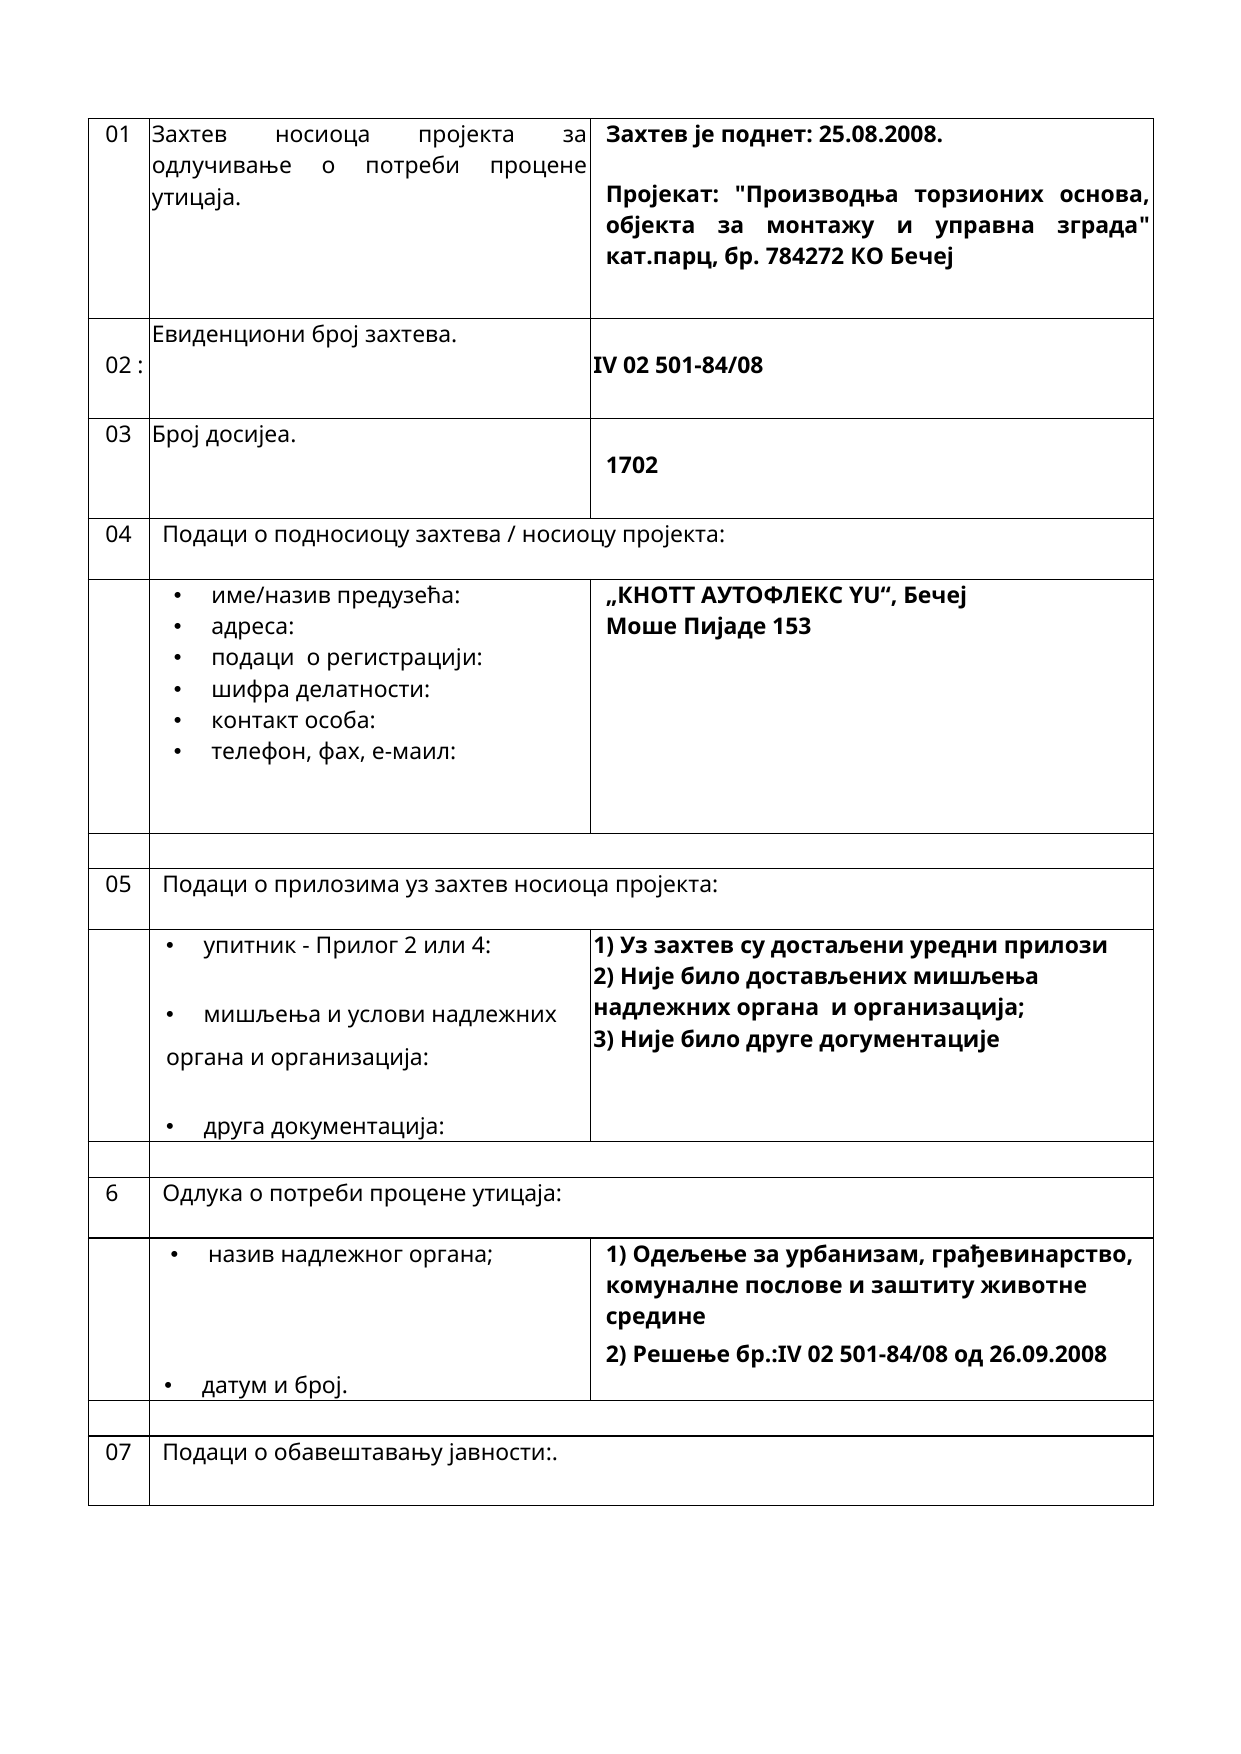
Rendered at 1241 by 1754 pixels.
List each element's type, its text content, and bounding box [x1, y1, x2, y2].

table_cell [89, 1239, 149, 1400]
table_cell Одлука о потреби процене утицаја: [150, 1178, 1153, 1237]
table_cell 1) Одељење за урбанизам, грађевинарство, комуналне послове и заштиту животне средине 2) Решење бр.:IV 02 501-84/08 од 26.09.2008 [591, 1239, 1153, 1400]
table_cell [89, 580, 149, 833]
table_cell [150, 834, 1153, 868]
table_cell [89, 1401, 149, 1435]
table_cell Подаци о прилозима уз захтев носиоца пројекта: [150, 869, 1153, 929]
table_cell 04 [89, 519, 149, 579]
table_cell [89, 930, 149, 1141]
table_cell 05 [89, 869, 149, 929]
table_cell [89, 1142, 149, 1177]
table_cell 1702 [591, 419, 1153, 518]
table_cell 07 [89, 1437, 149, 1505]
table_cell Евиденциони број захтева. [150, 319, 590, 418]
table_cell Број досијеа. [150, 419, 590, 518]
table_cell [150, 1401, 1153, 1435]
table_cell 1) Уз захтев су достаљени уредни прилози 2) Није било достављених мишљења надлежних органа и организација; 3) Није било друге догументације [591, 930, 1153, 1141]
table_cell 02 : [89, 319, 149, 418]
table_header 01 [89, 119, 149, 318]
table_cell [89, 834, 149, 868]
table_header Захтев носиоца пројекта за одлучивање о потреби процене утицаја. [150, 119, 590, 318]
table_cell име/назив предузећа: адреса: подаци о регистрацији: шифра делатности: контакт особа: телефон, фаx, е-маил: [150, 580, 590, 833]
table_cell назив надлежног органа; датум и број. [150, 1239, 590, 1400]
table_cell IV 02 501-84/08 [591, 319, 1153, 418]
table_cell Подаци о обавештавању јавности:. [150, 1437, 1153, 1505]
table_cell 03 [89, 419, 149, 518]
table_cell упитник - Прилог 2 или 4: мишљења и услови надлежних органа и организација: друга документација: [150, 930, 590, 1141]
table_header Захтев је поднет: 25.08.2008. Пројекат: "Производња торзионих основа, објекта за монтажу и управна зграда" кат.парц, бр. 784272 КО Бечеј [591, 119, 1153, 318]
table_cell „КНОТТ АУТОФЛЕКС YU“, Бечеј Моше Пијаде 153 [591, 580, 1153, 833]
table_cell 6 [89, 1178, 149, 1237]
table_cell Подаци о подносиоцу захтева / носиоцу пројекта: [150, 519, 1153, 579]
table_cell [150, 1142, 1153, 1177]
